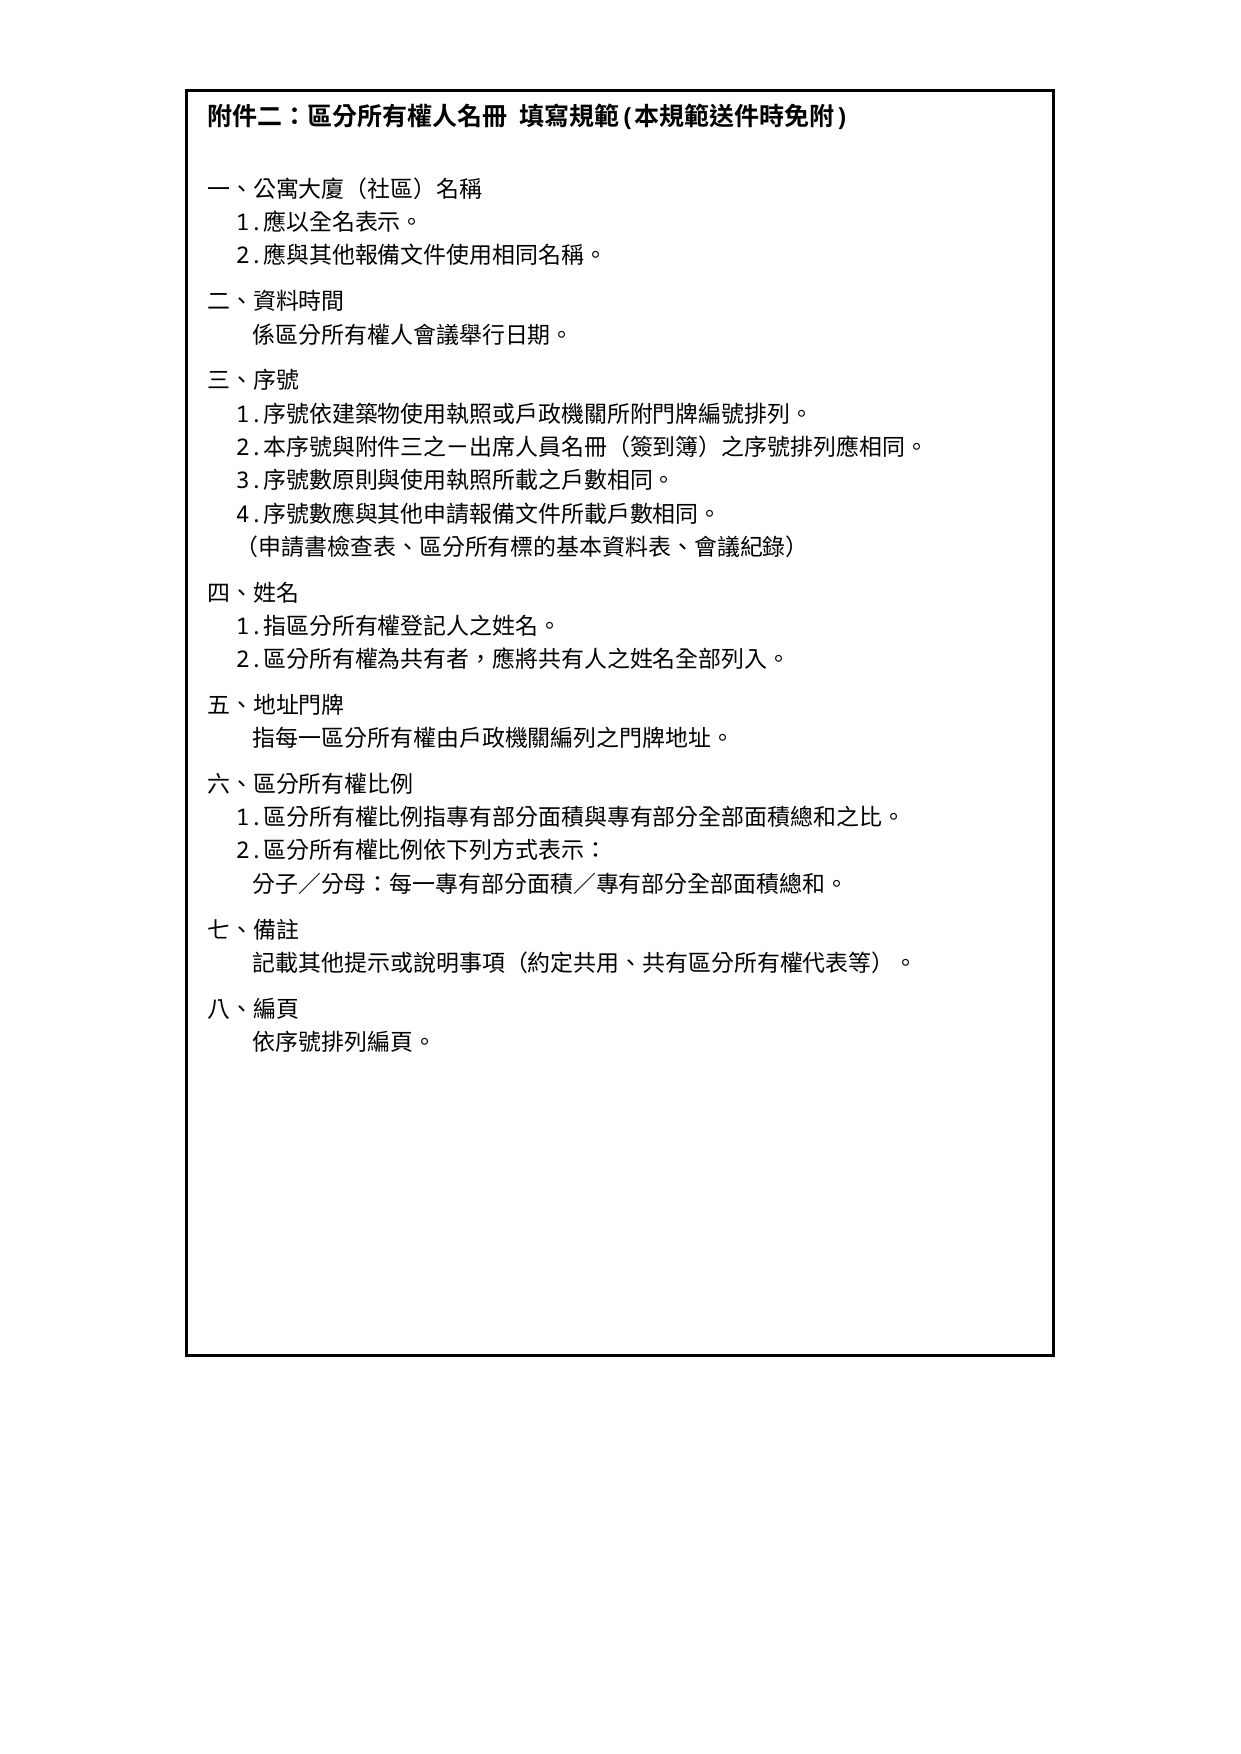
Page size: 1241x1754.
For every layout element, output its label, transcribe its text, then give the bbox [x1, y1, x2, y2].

table_header 附件二：區分所有權人名冊 填寫規範(本規範送件時免附) 一、公寓大廈（社區）名稱 1.應以全名表示。 2.應與其他報備文件使用相同名稱。 二、資料時間 係區分所有權人會議舉行日期。 三、序號 1.序號依建築物使用執照或戶政機關所附門牌編號排列。 2.本序號與附件三之ㄧ出席人員名冊（簽到簿）之序號排列應相同。 3.序號數原則與使用執照所載之戶數相同。 4.序號數應與其他申請報備文件所載戶數相同。 （申請書檢查表、區分所有標的基本資料表、會議紀錄） 四、姓名 1.指區分所有權登記人之姓名。 2.區分所有權為共有者，應將共有人之姓名全部列入。 五、地址門牌 指每一區分所有權由戶政機關編列之門牌地址。 六、區分所有權比例 1.區分所有權比例指專有部分面積與專有部分全部面積總和之比。 2.區分所有權比例依下列方式表示： 分子／分母：每一專有部分面積／專有部分全部面積總和。 七、備註 記載其他提示或說明事項（約定共用、共有區分所有權代表等）。 八、編頁 依序號排列編頁。 [188, 92, 1052, 1354]
